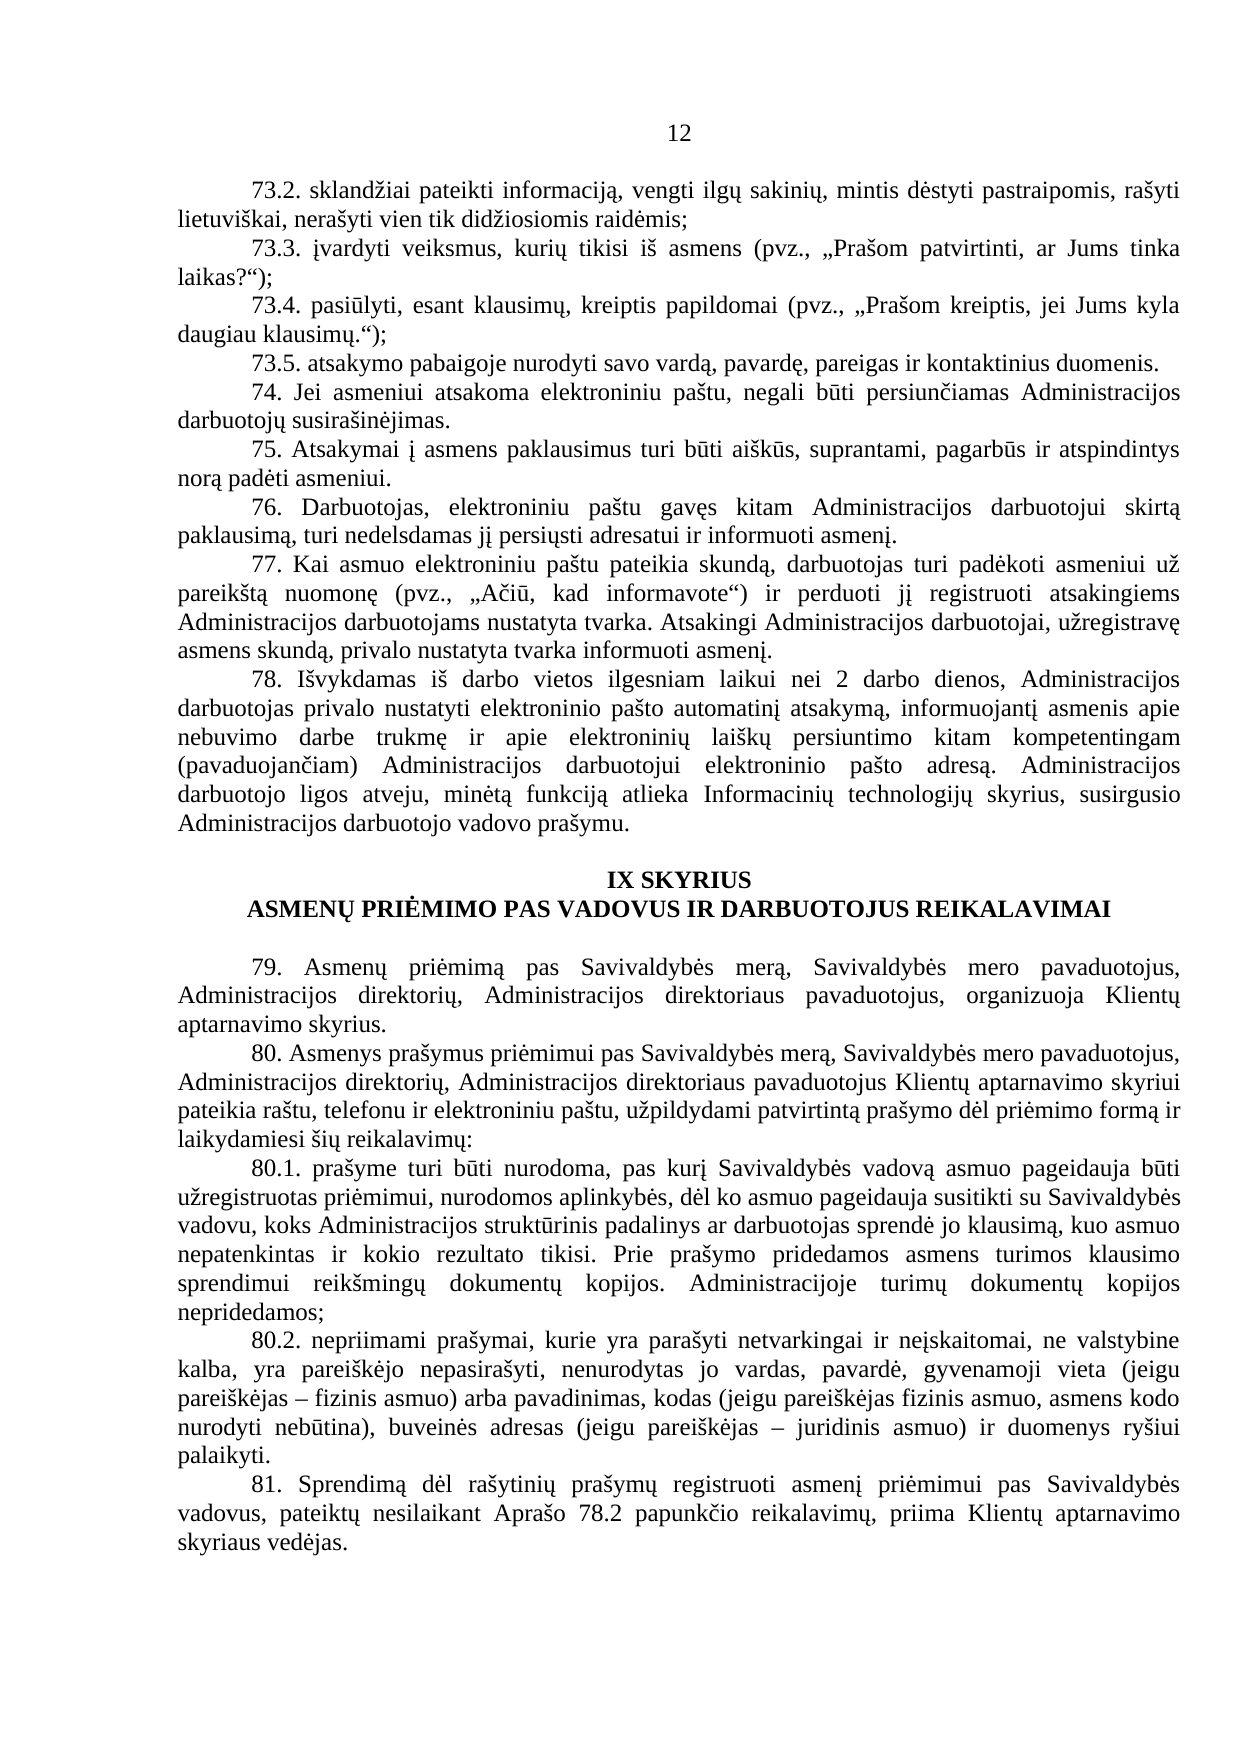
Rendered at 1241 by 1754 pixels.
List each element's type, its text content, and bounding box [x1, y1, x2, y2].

text IX SKYRIUS [177, 866, 1181, 894]
text 74. Jei asmeniui atsakoma elektroniniu paštu, negali būti persiunčiamas Administracijos darbuotojų susirašinėjimas. [177, 377, 1181, 434]
text 76. Darbuotojas, elektroniniu paštu gavęs kitam Administracijos darbuotojui skirtą paklausimą, turi nedelsdamas jį persiųsti adresatui ir informuoti asmenį. [177, 492, 1181, 549]
text 78. Išvykdamas iš darbo vietos ilgesniam laikui nei 2 darbo dienos, Administracijos darbuotojas privalo nustatyti elektroninio pašto automatinį atsakymą, informuojantį asmenis apie nebuvimo darbe trukmę ir apie elektroninių laiškų persiuntimo kitam kompetentingam (pavaduojančiam) Administracijos darbuotojui elektroninio pašto adresą. Administracijos darbuotojo ligos atveju, minėtą funkciją atlieka Informacinių technologijų skyrius, susirgusio Administracijos darbuotojo vadovo prašymu. [177, 664, 1181, 837]
text 73.4. pasiūlyti, esant klausimų, kreiptis papildomai (pvz., „Prašom kreiptis, jei Jums kyla daugiau klausimų.“); [177, 291, 1181, 348]
text 73.2. sklandžiai pateikti informaciją, vengti ilgų sakinių, mintis dėstyti pastraipomis, rašyti lietuviškai, nerašyti vien tik didžiosiomis raidėmis; [177, 176, 1181, 233]
text 77. Kai asmuo elektroniniu paštu pateikia skundą, darbuotojas turi padėkoti asmeniui už pareikštą nuomonę (pvz., „Ačiū, kad informavote“) ir perduoti jį registruoti atsakingiems Administracijos darbuotojams nustatyta tvarka. Atsakingi Administracijos darbuotojai, užregistravę asmens skundą, privalo nustatyta tvarka informuoti asmenį. [177, 549, 1181, 664]
text 75. Atsakymai į asmens paklausimus turi būti aiškūs, suprantami, pagarbūs ir atspindintys norą padėti asmeniui. [177, 434, 1181, 492]
text 73.3. įvardyti veiksmus, kurių tikisi iš asmens (pvz., „Prašom patvirtinti, ar Jums tinka laikas?“); [177, 233, 1181, 291]
text 80. Asmenys prašymus priėmimui pas Savivaldybės merą, Savivaldybės mero pavaduotojus, Administracijos direktorių, Administracijos direktoriaus pavaduotojus Klientų aptarnavimo skyriui pateikia raštu, telefonu ir elektroniniu paštu, užpildydami patvirtintą prašymo dėl priėmimo formą ir laikydamiesi šių reikalavimų: [177, 1038, 1181, 1153]
text 80.1. prašyme turi būti nurodoma, pas kurį Savivaldybės vadovą asmuo pageidauja būti užregistruotas priėmimui, nurodomos aplinkybės, dėl ko asmuo pageidauja susitikti su Savivaldybės vadovu, koks Administracijos struktūrinis padalinys ar darbuotojas sprendė jo klausimą, kuo asmuo nepatenkintas ir kokio rezultato tikisi. Prie prašymo pridedamos asmens turimos klausimo sprendimui reikšmingų dokumentų kopijos. Administracijoje turimų dokumentų kopijos nepridedamos; [177, 1153, 1181, 1326]
text 80.2. nepriimami prašymai, kurie yra parašyti netvarkingai ir neįskaitomai, ne valstybine kalba, yra pareiškėjo nepasirašyti, nenurodytas jo vardas, pavardė, gyvenamoji vieta (jeigu pareiškėjas – fizinis asmuo) arba pavadinimas, kodas (jeigu pareiškėjas fizinis asmuo, asmens kodo nurodyti nebūtina), buveinės adresas (jeigu pareiškėjas – juridinis asmuo) ir duomenys ryšiui palaikyti. [177, 1326, 1181, 1469]
text 79. Asmenų priėmimą pas Savivaldybės merą, Savivaldybės mero pavaduotojus, Administracijos direktorių, Administracijos direktoriaus pavaduotojus, organizuoja Klientų aptarnavimo skyrius. [177, 952, 1181, 1038]
text 73.5. atsakymo pabaigoje nurodyti savo vardą, pavardę, pareigas ir kontaktinius duomenis. [177, 348, 1181, 377]
text ASMENŲ PRIĖMIMO PAS VADOVUS IR DARBUOTOJUS REIKALAVIMAI [177, 894, 1181, 923]
text 81. Sprendimą dėl rašytinių prašymų registruoti asmenį priėmimui pas Savivaldybės vadovus, pateiktų nesilaikant Aprašo 78.2 papunkčio reikalavimų, priima Klientų aptarnavimo skyriaus vedėjas. [177, 1469, 1181, 1556]
